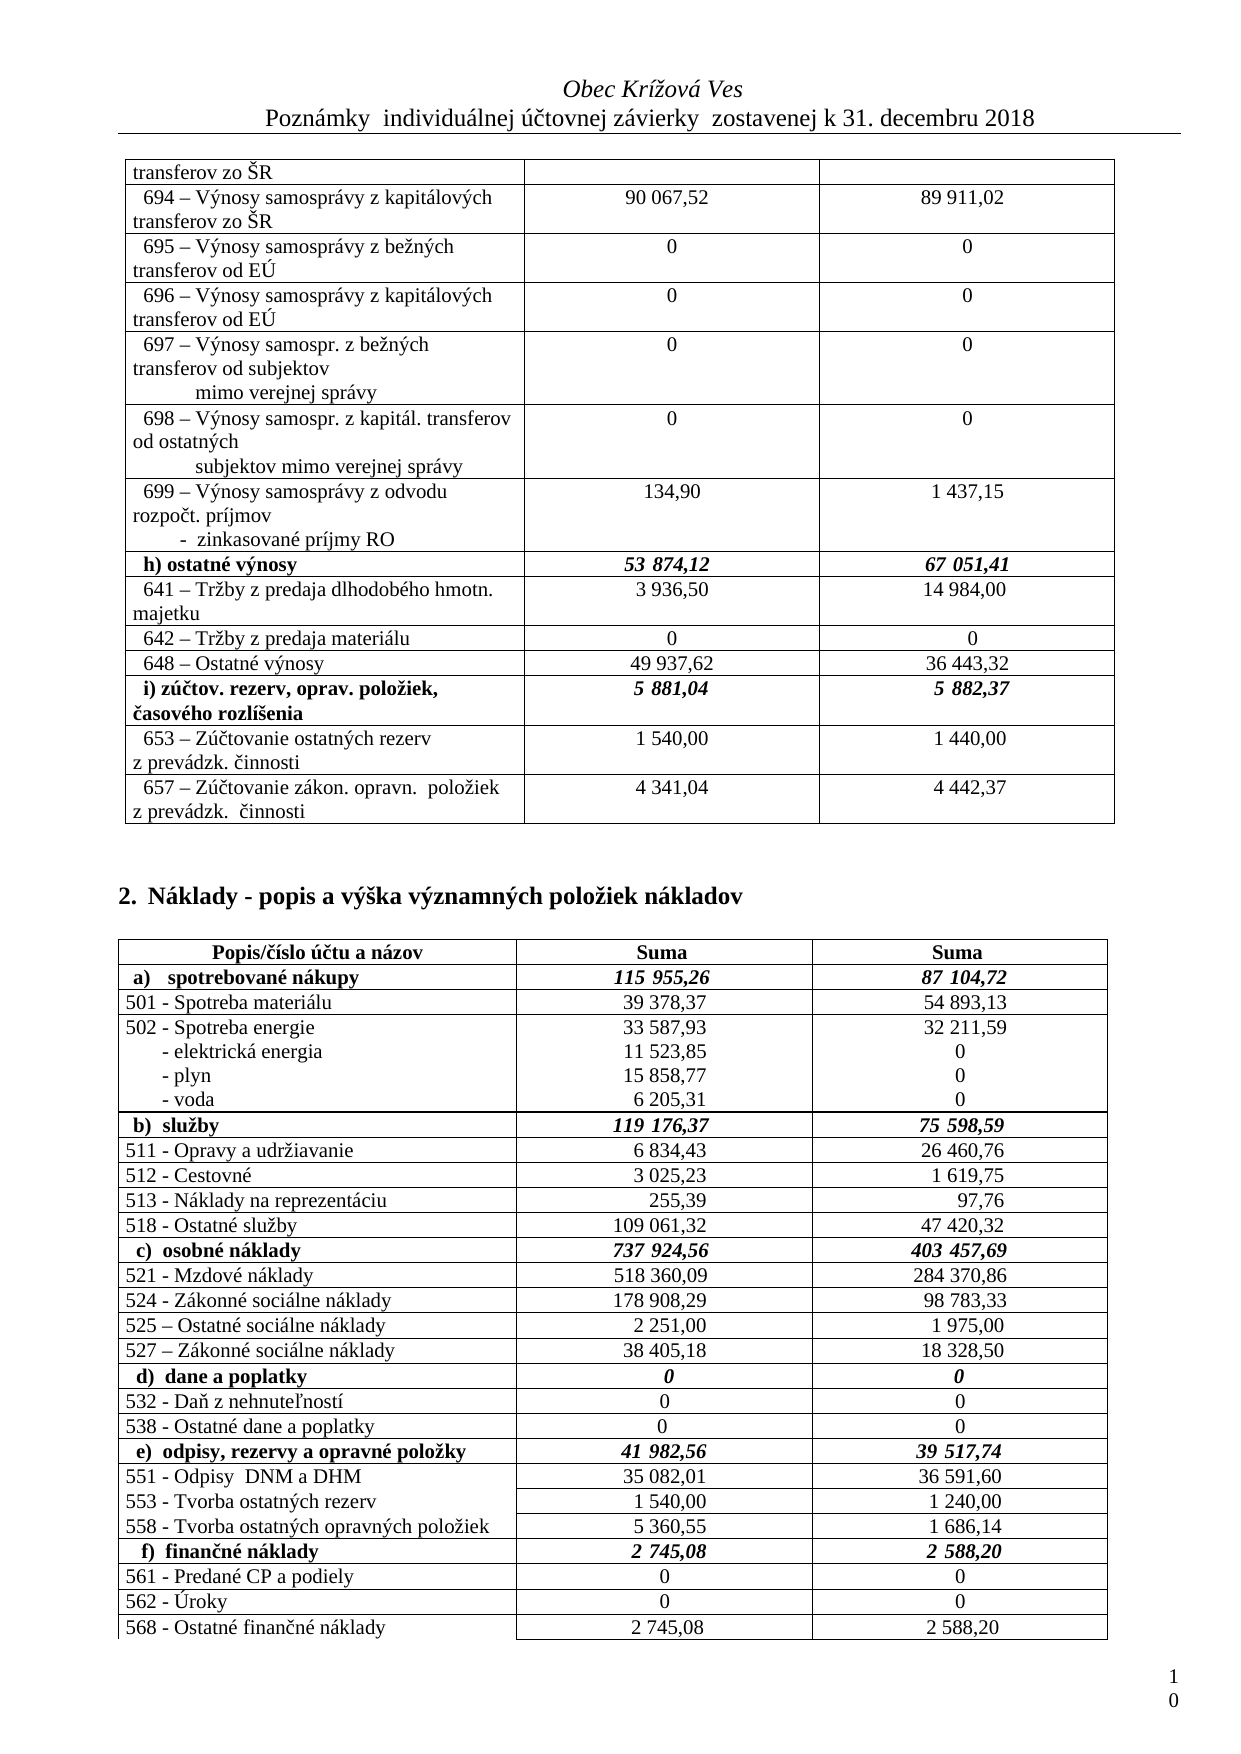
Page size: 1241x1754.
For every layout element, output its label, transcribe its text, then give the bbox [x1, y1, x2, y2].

table_cell 0 [525, 234, 819, 282]
table_cell 26 460,76 [813, 1138, 1107, 1162]
table_cell 699 – Výnosy samosprávy z odvodu rozpočt. príjmov - zinkasované príjmy RO [126, 479, 524, 551]
table_cell 2 251,00 [517, 1313, 812, 1337]
table_cell 1 540,00 [525, 726, 819, 774]
table_cell 0 [813, 1364, 1107, 1388]
table_cell 1 619,75 [813, 1163, 1107, 1187]
list Náklady - popis a výška významných položiek nákladov [118, 881, 1181, 910]
table_cell 525 – Ostatné sociálne náklady [119, 1313, 516, 1337]
table_cell 178 908,29 [517, 1288, 812, 1312]
table_cell 0 [820, 283, 1114, 331]
table_cell 14 984,00 [820, 577, 1114, 625]
table_cell 512 - Cestovné [119, 1163, 516, 1187]
table_cell 518 360,09 [517, 1263, 812, 1287]
table_cell 87 104,72 [813, 965, 1107, 989]
table_cell 551 - Odpisy DNM a DHM [119, 1464, 516, 1488]
table_cell 18 328,50 [813, 1339, 1107, 1362]
table_cell 657 – Zúčtovanie zákon. opravn. položiek z prevádzk. činnosti [126, 775, 524, 823]
table_cell 696 – Výnosy samosprávy z kapitálových transferov od EÚ [126, 283, 524, 331]
table_cell 2 745,08 [517, 1539, 812, 1563]
table_cell 511 - Opravy a udržiavanie [119, 1138, 516, 1162]
table_cell 47 420,32 [813, 1213, 1107, 1237]
table_cell 653 – Zúčtovanie ostatných rezerv z prevádzk. činnosti [126, 726, 524, 774]
table_cell 1 686,14 [813, 1514, 1107, 1538]
table_cell 36 443,32 [820, 651, 1114, 675]
table_cell 737 924,56 [517, 1238, 812, 1262]
table_cell 32 211,59 0 0 0 [813, 1015, 1107, 1111]
table_cell 98 783,33 [813, 1288, 1107, 1312]
table_cell 532 - Daň z nehnuteľností [119, 1389, 516, 1413]
table_cell 0 [517, 1364, 812, 1388]
table_cell 0 [525, 405, 819, 478]
table_cell 518 - Ostatné služby [119, 1213, 516, 1237]
table_cell e) odpisy, rezervy a opravné položky [119, 1439, 516, 1463]
table_cell 0 [813, 1389, 1107, 1413]
table_cell 134,90 [525, 479, 819, 551]
table_cell f) finančné náklady [119, 1539, 516, 1563]
table_cell 53 874,12 [525, 552, 819, 576]
table_cell 697 – Výnosy samospr. z bežných transferov od subjektov mimo verejnej správy [126, 332, 524, 404]
table_header Suma [517, 940, 812, 964]
table_cell 694 – Výnosy samosprávy z kapitálových transferov zo ŠR [126, 185, 524, 233]
table_cell 67 051,41 [820, 552, 1114, 576]
table_cell 6 834,43 [517, 1138, 812, 1162]
table_cell 49 937,62 [525, 651, 819, 675]
table_cell 109 061,32 [517, 1213, 812, 1237]
table_cell 284 370,86 [813, 1263, 1107, 1287]
table_cell 2 588,20 [813, 1539, 1107, 1563]
table_cell 3 936,50 [525, 577, 819, 625]
table_cell 38 405,18 [517, 1339, 812, 1362]
table_cell 0 [517, 1564, 812, 1588]
table_cell 0 [820, 332, 1114, 404]
table_cell 89 911,02 [820, 185, 1114, 233]
table_cell 1 440,00 [820, 726, 1114, 774]
table_cell 4 341,04 [525, 775, 819, 823]
table_cell 524 - Zákonné sociálne náklady [119, 1288, 516, 1312]
table_cell 641 – Tržby z predaja dlhodobého hmotn. majetku [126, 577, 524, 625]
table_cell služby [119, 1113, 516, 1137]
table_cell 0 [813, 1564, 1107, 1588]
table_cell 39 517,74 [813, 1439, 1107, 1463]
table_cell 4 442,37 [820, 775, 1114, 823]
table_cell 5 881,04 [525, 676, 819, 724]
table_cell 35 082,01 [517, 1464, 812, 1488]
table_cell 0 [820, 234, 1114, 282]
table_header Suma [813, 940, 1107, 964]
table_cell 695 – Výnosy samosprávy z bežných transferov od EÚ [126, 234, 524, 282]
table_cell 553 - Tvorba ostatných rezerv [119, 1488, 516, 1513]
table_cell d) dane a poplatky [119, 1364, 516, 1388]
table_cell 501 - Spotreba materiálu [119, 990, 516, 1014]
table_cell 0 [517, 1389, 812, 1413]
table_cell 0 [517, 1590, 812, 1613]
table_cell 1 975,00 [813, 1313, 1107, 1337]
table_cell 527 – Zákonné sociálne náklady [119, 1339, 516, 1362]
table_cell 642 – Tržby z predaja materiálu [126, 626, 524, 650]
table_cell h) ostatné výnosy [126, 552, 524, 576]
table_cell 33 587,93 11 523,85 15 858,77 6 205,31 [517, 1015, 812, 1111]
table_cell 568 - Ostatné finančné náklady [119, 1615, 516, 1639]
table_cell 75 598,59 [813, 1113, 1107, 1137]
table_cell 2 745,08 [517, 1615, 812, 1639]
table_cell 5 882,37 [820, 676, 1114, 724]
table_cell 1 540,00 [517, 1489, 812, 1513]
table_cell 0 [525, 283, 819, 331]
table_cell 521 - Mzdové náklady [119, 1263, 516, 1287]
table_cell 119 176,37 [517, 1113, 812, 1137]
table_cell i) zúčtov. rezerv, oprav. položiek, časového rozlíšenia [126, 676, 524, 724]
table_cell 2 588,20 [813, 1615, 1107, 1639]
table_cell 5 360,55 [517, 1514, 812, 1538]
table_cell 0 [813, 1414, 1107, 1438]
table_cell 54 893,13 [813, 990, 1107, 1014]
table_cell spotrebované nákupy [119, 965, 516, 989]
table_cell 255,39 [517, 1188, 812, 1212]
table_cell 0 [820, 626, 1114, 650]
table_header Popis/číslo účtu a názov [119, 940, 516, 964]
table_cell 558 - Tvorba ostatných opravných položiek [119, 1513, 516, 1538]
table_cell 513 - Náklady na reprezentáciu [119, 1188, 516, 1212]
table_cell 39 378,37 [517, 990, 812, 1014]
table_cell 0 [813, 1590, 1107, 1613]
table_cell 698 – Výnosy samospr. z kapitál. transferov od ostatných subjektov mimo verejnej správy [126, 405, 524, 478]
table_cell 97,76 [813, 1188, 1107, 1212]
table_cell 0 [525, 332, 819, 404]
table_cell [525, 160, 819, 184]
table_cell 0 [517, 1414, 812, 1438]
table_cell 115 955,26 [517, 965, 812, 989]
table_cell 1 437,15 [820, 479, 1114, 551]
table_cell transferov zo ŠR [126, 160, 524, 184]
table_cell 0 [525, 626, 819, 650]
table_cell 538 - Ostatné dane a poplatky [119, 1414, 516, 1438]
table_cell 561 - Predané CP a podiely [119, 1564, 516, 1588]
table_cell 90 067,52 [525, 185, 819, 233]
table_cell 0 [820, 405, 1114, 478]
table_cell 403 457,69 [813, 1238, 1107, 1262]
table_cell 502 - Spotreba energie - elektrická energia - plyn - voda [119, 1015, 516, 1111]
table_cell 648 – Ostatné výnosy [126, 651, 524, 675]
table_cell c) osobné náklady [119, 1238, 516, 1262]
table_cell 1 240,00 [813, 1489, 1107, 1513]
table_cell 41 982,56 [517, 1439, 812, 1463]
table_cell [820, 160, 1114, 184]
table_cell 36 591,60 [813, 1464, 1107, 1488]
table_cell 3 025,23 [517, 1163, 812, 1187]
table_cell 562 - Úroky [119, 1590, 516, 1613]
